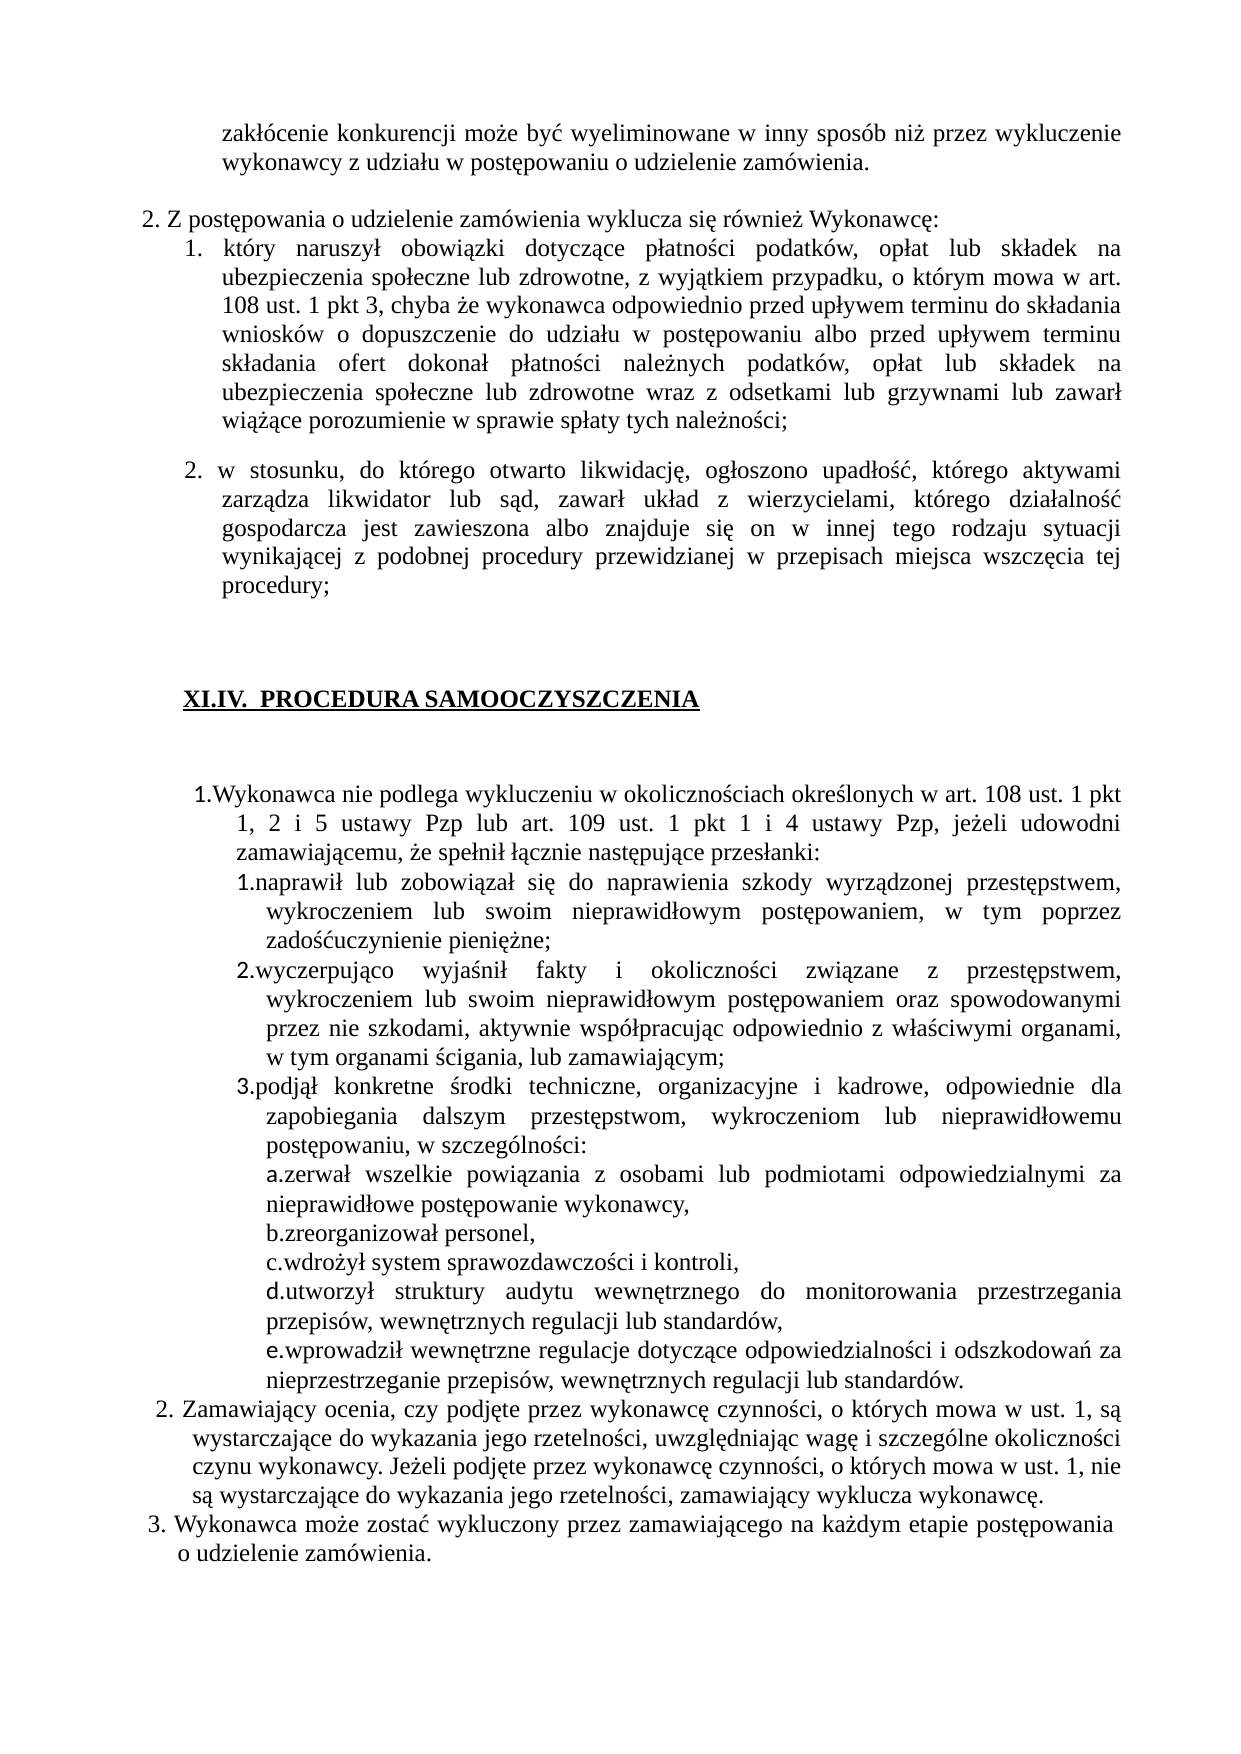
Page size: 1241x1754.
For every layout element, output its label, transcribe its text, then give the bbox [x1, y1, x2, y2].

list wyczerpująco wyjaśnił fakty i okoliczności związane z przestępstwem, wykroczeniem lub swoim nieprawidłowym postępowaniem oraz spowodowanymi przez nie szkodami, aktywnie współpracując odpowiednio z właściwymi organami, w tym organami ścigania, lub zamawiającym; [236, 954, 1122, 1071]
text XI.IV. PROCEDURA SAMOOCZYSZCZENIA [118, 620, 1122, 778]
list 3. Wykonawca może zostać wykluczony przez zamawiającego na każdym etapie postępowania o udzielenie zamówienia. [148, 1509, 1122, 1566]
text zakłócenie konkurencji może być wyeliminowane w inny sposób niż przez wykluczenie wykonawcy z udziału w postępowaniu o udzielenie zamówienia. [192, 118, 1122, 176]
list zreorganizował personel, [266, 1218, 1122, 1247]
list 2. Zamawiający ocenia, czy podjęte przez wykonawcę czynności, o których mowa w ust. 1, są wystarczające do wykazania jego rzetelności, uwzględniając wagę i szczególne okoliczności czynu wykonawcy. Jeżeli podjęte przez wykonawcę czynności, o których mowa w ust. 1, nie są wystarczające do wykazania jego rzetelności, zamawiający wyklucza wykonawcę. [155, 1394, 1122, 1509]
list Wykonawca nie podlega wykluczeniu w okolicznościach określonych w art. 108 ust. 1 pkt 1, 2 i 5 ustawy Pzp lub art. 109 ust. 1 pkt 1 i 4 ustawy Pzp, jeżeli udowodni zamawiającemu, że spełnił łącznie następujące przesłanki: [193, 778, 1122, 866]
text 2. Z postępowania o udzielenie zamówienia wyklucza się również Wykonawcę: [142, 204, 1122, 233]
list utworzył struktury audytu wewnętrznego do monitorowania przestrzegania przepisów, wewnętrznych regulacji lub standardów, [266, 1275, 1122, 1334]
list 1. który naruszył obowiązki dotyczące płatności podatków, opłat lub składek na ubezpieczenia społeczne lub zdrowotne, z wyjątkiem przypadku, o którym mowa w art. 108 ust. 1 pkt 3, chyba że wykonawca odpowiednio przed upływem terminu do składania wniosków o dopuszczenie do udziału w postępowaniu albo przed upływem terminu składania ofert dokonał płatności należnych podatków, opłat lub składek na ubezpieczenia społeczne lub zdrowotne wraz z odsetkami lub grzywnami lub zawarł wiążące porozumienie w sprawie spłaty tych należności; [184, 233, 1122, 434]
list 2. w stosunku, do którego otwarto likwidację, ogłoszono upadłość, którego aktywami zarządza likwidator lub sąd, zawarł układ z wierzycielami, którego działalność gospodarcza jest zawieszona albo znajduje się on w innej tego rodzaju sytuacji wynikającej z podobnej procedury przewidzianej w przepisach miejsca wszczęcia tej procedury; [184, 455, 1122, 599]
list podjął konkretne środki techniczne, organizacyjne i kadrowe, odpowiednie dla zapobiegania dalszym przestępstwom, wykroczeniom lub nieprawidłowemu postępowaniu, w szczególności: [236, 1071, 1122, 1158]
list wdrożył system sprawozdawczości i kontroli, [266, 1247, 1122, 1275]
list naprawił lub zobowiązał się do naprawienia szkody wyrządzonej przestępstwem, wykroczeniem lub swoim nieprawidłowym postępowaniem, w tym poprzez zadośćuczynienie pieniężne; [236, 866, 1122, 954]
list zerwał wszelkie powiązania z osobami lub podmiotami odpowiedzialnymi za nieprawidłowe postępowanie wykonawcy, [266, 1158, 1122, 1218]
list wprowadził wewnętrzne regulacje dotyczące odpowiedzialności i odszkodowań za nieprzestrzeganie przepisów, wewnętrznych regulacji lub standardów. [266, 1334, 1122, 1394]
